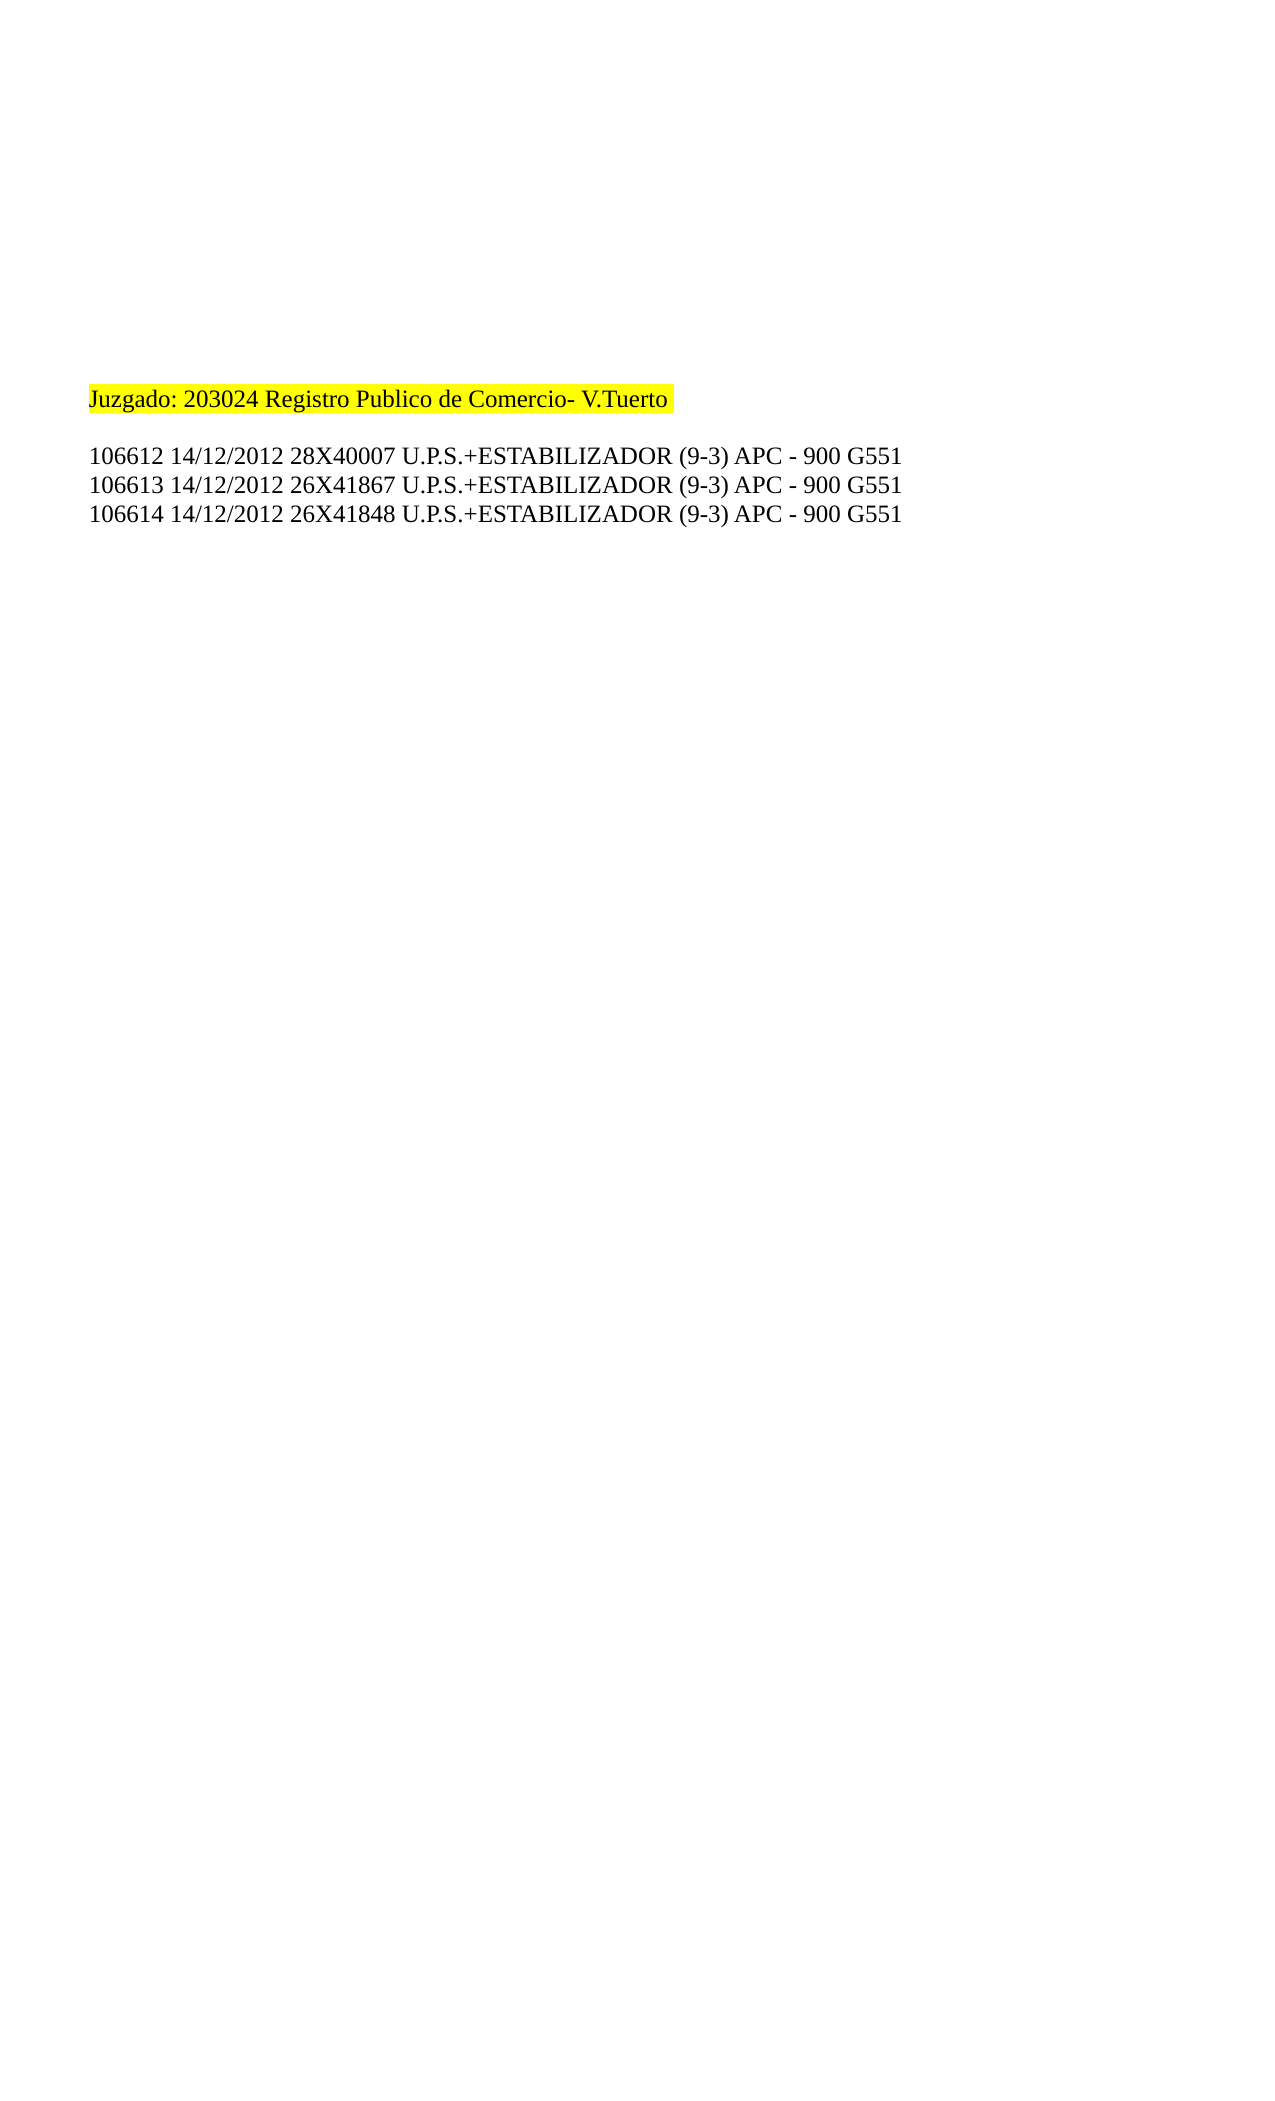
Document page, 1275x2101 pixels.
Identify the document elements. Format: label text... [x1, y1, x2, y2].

text Juzgado: 203024 Registro Publico de Comercio- V.Tuerto [88, 384, 1009, 413]
text 106614 14/12/2012 26X41848 U.P.S.+ESTABILIZADOR (9-3) APC - 900 G551 [88, 499, 1009, 528]
text 106613 14/12/2012 26X41867 U.P.S.+ESTABILIZADOR (9-3) APC - 900 G551 [88, 470, 1009, 499]
text 106612 14/12/2012 28X40007 U.P.S.+ESTABILIZADOR (9-3) APC - 900 G551 [88, 441, 1009, 470]
